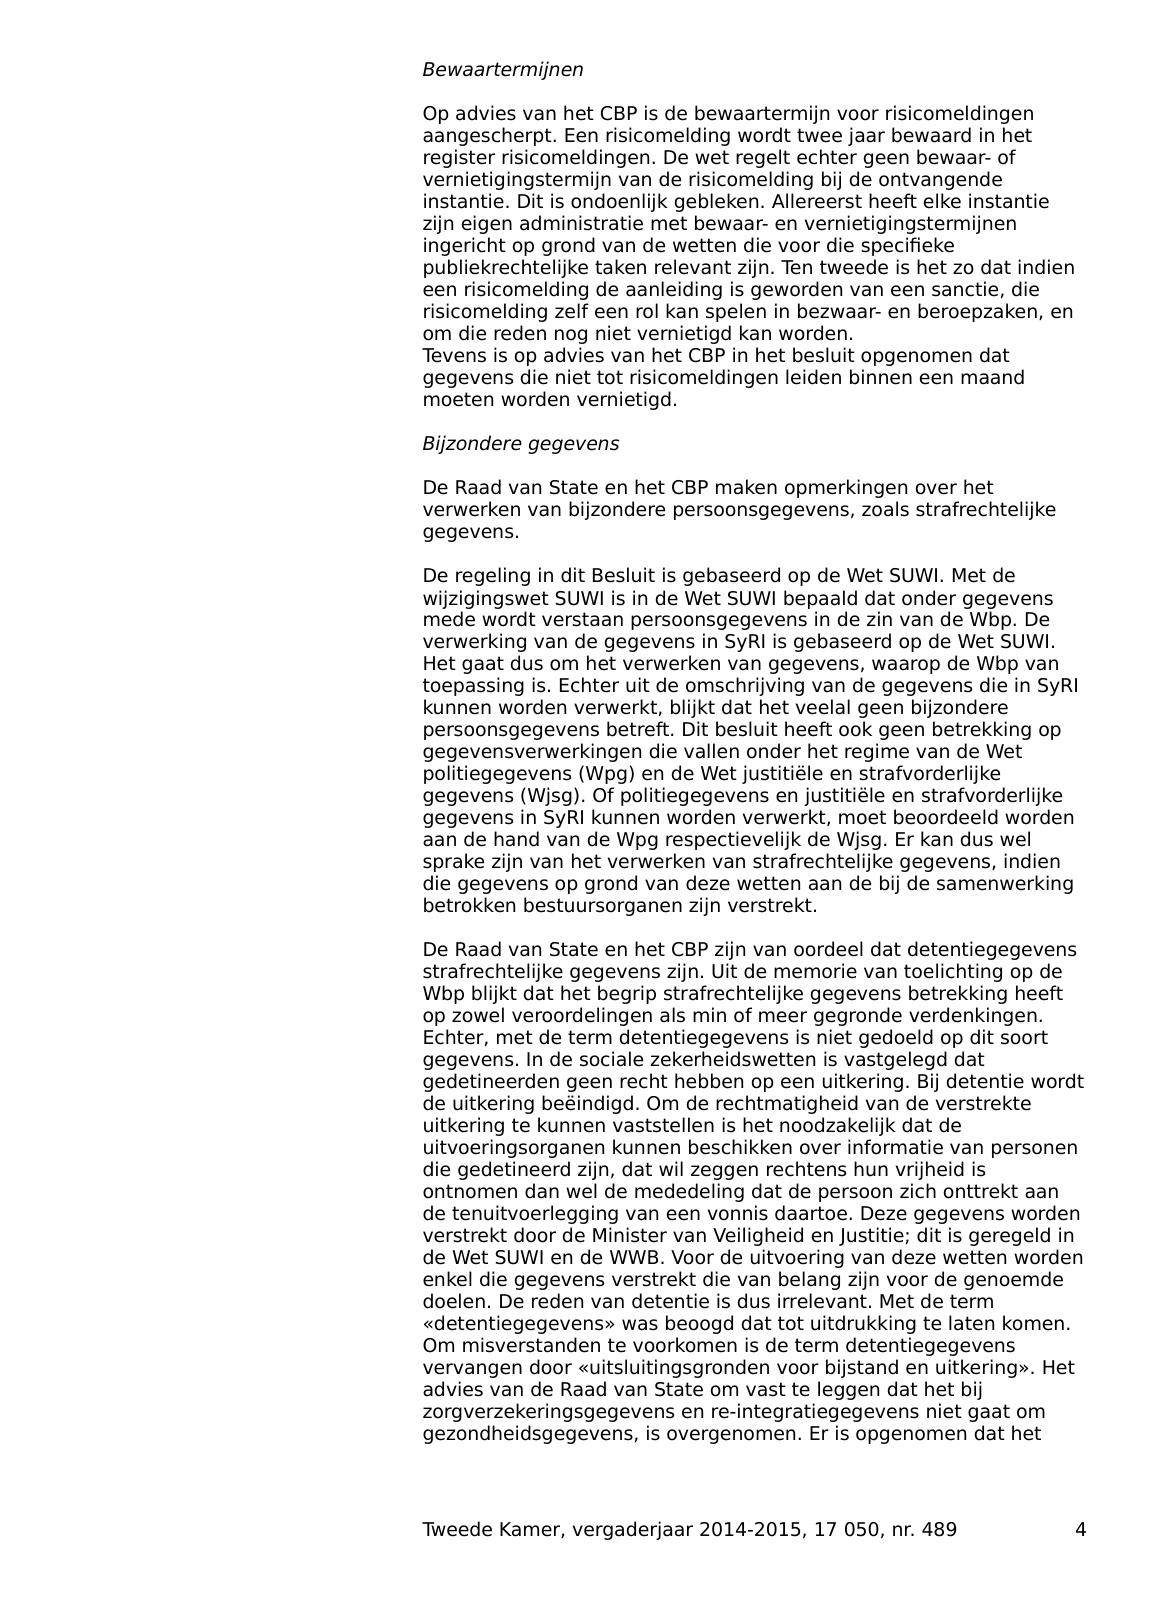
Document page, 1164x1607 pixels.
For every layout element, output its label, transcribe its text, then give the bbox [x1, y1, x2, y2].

subtitle Bewaartermijnen [422, 59, 1087, 81]
text De regeling in dit Besluit is gebaseerd op de Wet SUWI. Met de wijzigingswet SUWI is in de Wet SUWI bepaald dat onder gegevens mede wordt verstaan persoonsgegevens in de zin van de Wbp. De verwerking van de gegevens in SyRI is gebaseerd op de Wet SUWI. Het gaat dus om het verwerken van gegevens, waarop de Wbp van toepassing is. Echter uit de omschrijving van de gegevens die in SyRI kunnen worden verwerkt, blijkt dat het veelal geen bijzondere persoonsgegevens betreft. Dit besluit heeft ook geen betrekking op gegevensverwerkingen die vallen onder het regime van de Wet politiegegevens (Wpg) en de Wet justitiële en strafvorderlijke gegevens (Wjsg). Of politiegegevens en justitiële en strafvorderlijke gegevens in SyRI kunnen worden verwerkt, moet beoordeeld worden aan de hand van de Wpg respectievelijk de Wjsg. Er kan dus wel sprake zijn van het verwerken van strafrechtelijke gegevens, indien die gegevens op grond van deze wetten aan de bij de samenwerking betrokken bestuursorganen zijn verstrekt. [422, 565, 1087, 917]
text De Raad van State en het CBP zijn van oordeel dat detentiegegevens strafrechtelijke gegevens zijn. Uit de memorie van toelichting op de Wbp blijkt dat het begrip strafrechtelijke gegevens betrekking heeft op zowel veroordelingen als min of meer gegronde verdenkingen. Echter, met de term detentiegegevens is niet gedoeld op dit soort gegevens. In de sociale zekerheidswetten is vastgelegd dat gedetineerden geen recht hebben op een uitkering. Bij detentie wordt de uitkering beëindigd. Om de rechtmatigheid van de verstrekte uitkering te kunnen vaststellen is het noodzakelijk dat de uitvoeringsorganen kunnen beschikken over informatie van personen die gedetineerd zijn, dat wil zeggen rechtens hun vrijheid is ontnomen dan wel de mededeling dat de persoon zich onttrekt aan de tenuitvoerlegging van een vonnis daartoe. Deze gegevens worden verstrekt door de Minister van Veiligheid en Justitie; dit is geregeld in de Wet SUWI en de WWB. Voor de uitvoering van deze wetten worden enkel die gegevens verstrekt die van belang zijn voor de genoemde doelen. De reden van detentie is dus irrelevant. Met de term «detentiegegevens» was beoogd dat tot uitdrukking te laten komen. Om misverstanden te voorkomen is de term detentiegegevens vervangen door «uitsluitingsgronden voor bijstand en uitkering». Het advies van de Raad van State om vast te leggen dat het bij zorgverzekeringsgegevens en re-integratiegegevens niet gaat om gezondheidsgegevens, is overgenomen. Er is opgenomen dat het [422, 939, 1087, 1445]
text Tevens is op advies van het CBP in het besluit opgenomen dat gegevens die niet tot risicomeldingen leiden binnen een maand moeten worden vernietigd. [422, 345, 1087, 411]
text Op advies van het CBP is de bewaartermijn voor risicomeldingen aangescherpt. Een risicomelding wordt twee jaar bewaard in het register risicomeldingen. De wet regelt echter geen bewaar- of vernietigingstermijn van de risicomelding bij de ontvangende instantie. Dit is ondoenlijk gebleken. Allereerst heeft elke instantie zijn eigen administratie met bewaar- en vernietigingstermijnen ingericht op grond van de wetten die voor die specifieke publiekrechtelijke taken relevant zijn. Ten tweede is het zo dat indien een risicomelding de aanleiding is geworden van een sanctie, die risicomelding zelf een rol kan spelen in bezwaar- en beroepzaken, en om die reden nog niet vernietigd kan worden. [422, 103, 1087, 345]
text De Raad van State en het CBP maken opmerkingen over het verwerken van bijzondere persoonsgegevens, zoals strafrechtelijke gegevens. [422, 477, 1087, 543]
subtitle Bijzondere gegevens [422, 433, 1087, 455]
